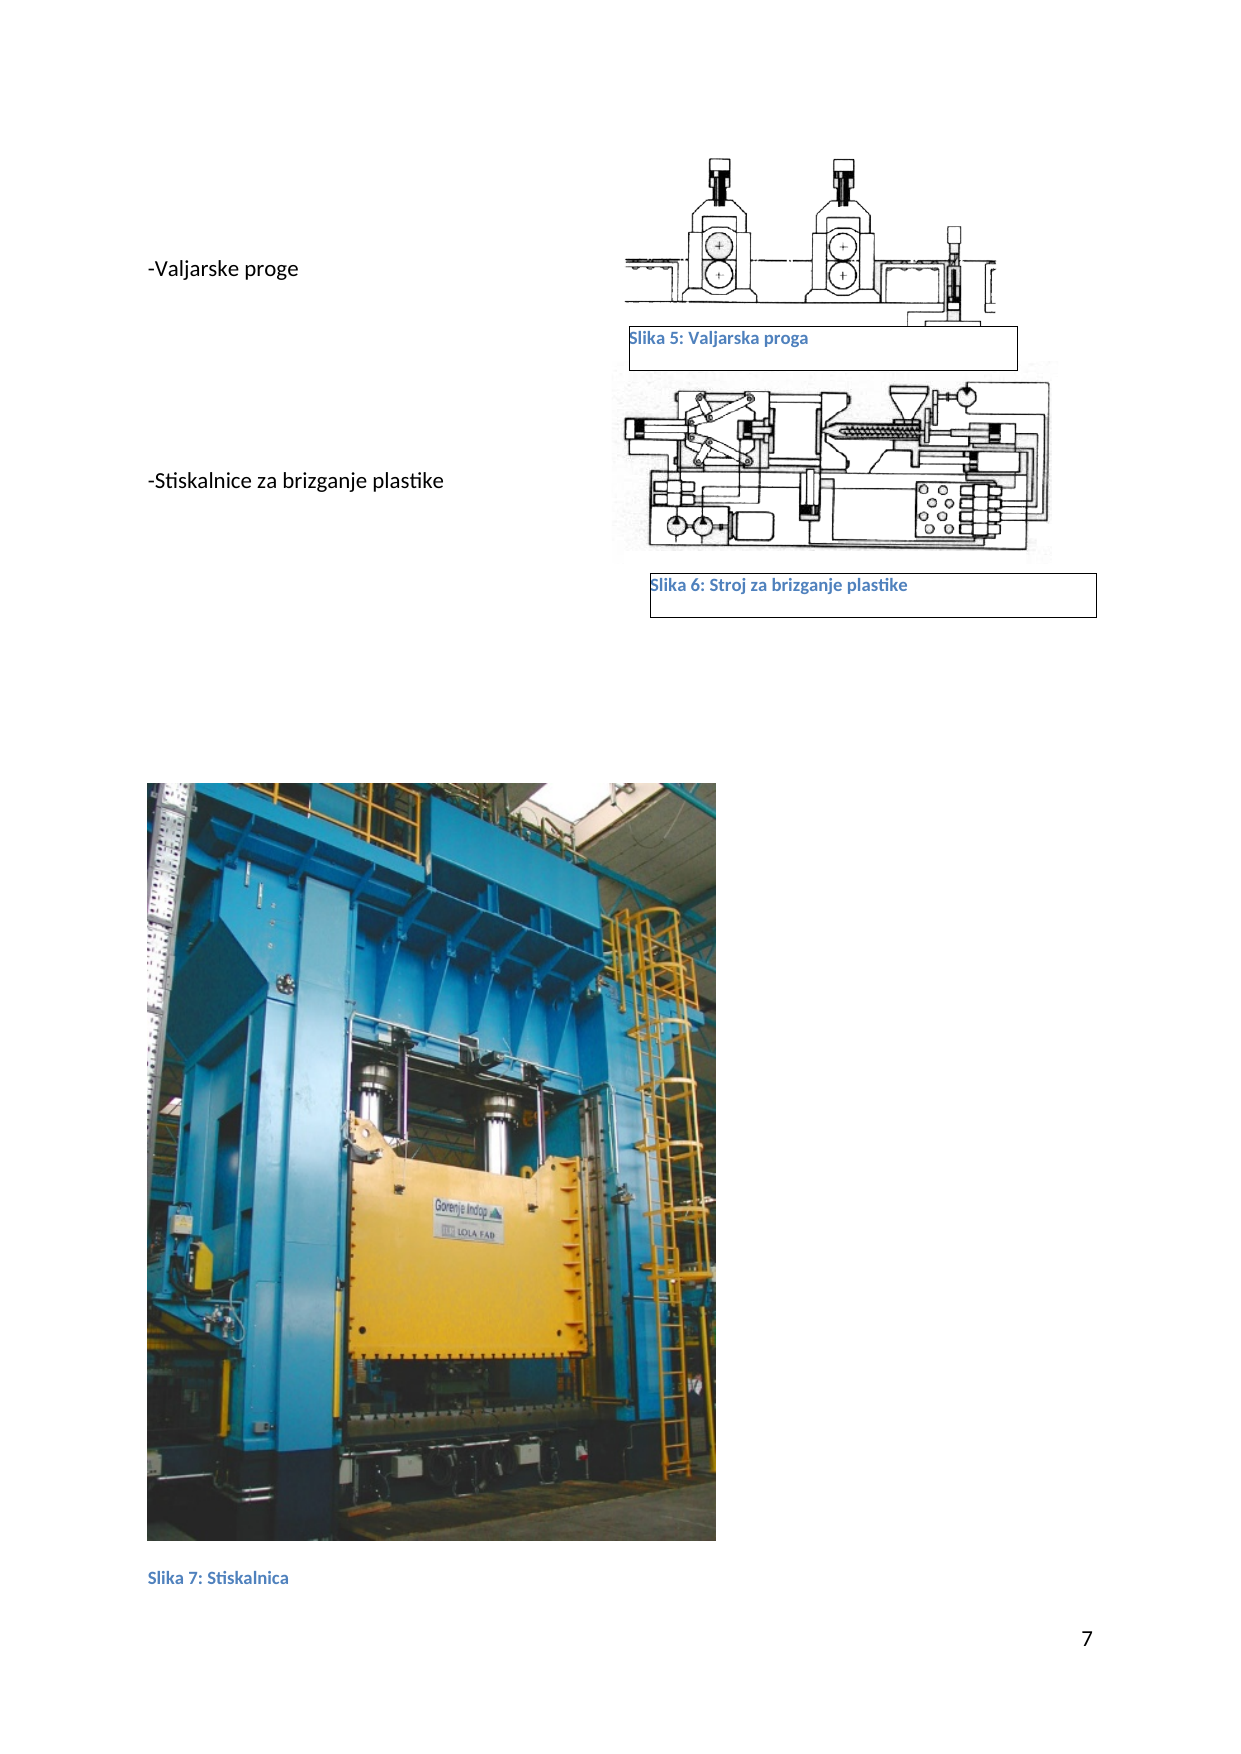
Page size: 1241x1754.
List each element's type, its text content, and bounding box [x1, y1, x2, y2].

text -Valjarske proge [148, 254, 621, 282]
text Slika 7: Stiskalnica [148, 1566, 1093, 1589]
text -Stiskalnice za brizganje plastike [148, 466, 611, 494]
picture [147, 783, 716, 1541]
text [1011, 254, 1093, 282]
text Slika 5: Valjarska proga [630, 327, 1017, 349]
text Slika 6: Stroj za brizganje plastike [651, 574, 1096, 596]
text [1059, 466, 1093, 494]
